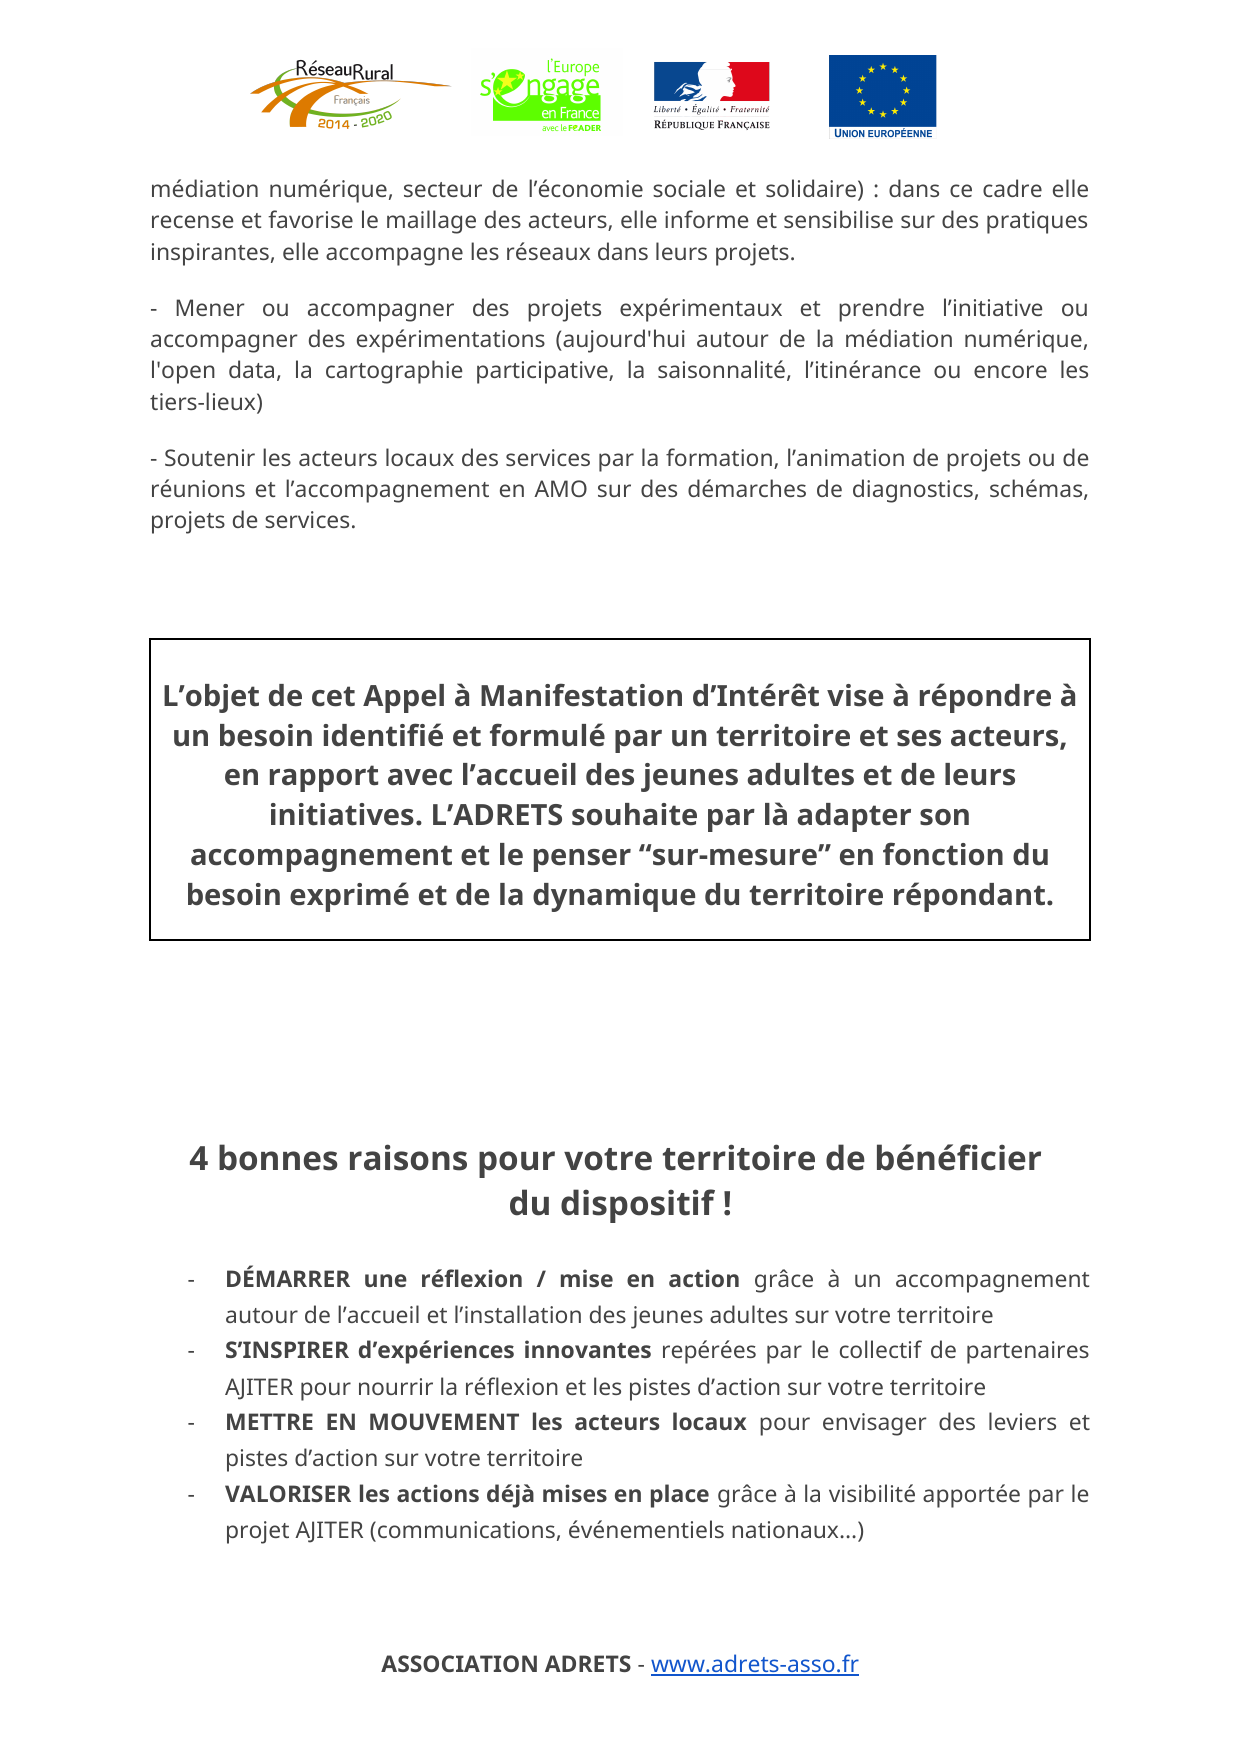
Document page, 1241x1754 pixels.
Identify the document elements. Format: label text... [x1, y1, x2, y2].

text médiation numérique, secteur de l’économie sociale et solidaire) : dans ce cadre elle recense et favorise le maillage des acteurs, elle informe et sensibilise sur des pratiques inspirantes, elle accompagne les réseaux dans leurs projets. [150, 173, 1090, 267]
text - Mener ou accompagner des projets expérimentaux et prendre l’initiative ou accompagner des expérimentations (aujourd'hui autour de la médiation numérique, l'open data, la cartographie participative, la saisonnalité, l’itinérance ou encore les tiers-lieux) [150, 292, 1090, 417]
list DÉMARRER une réflexion / mise en action grâce à un accompagnement autour de l’accueil et l’installation des jeunes adultes sur votre territoire [187, 1263, 1090, 1330]
picture [245, 55, 457, 134]
text - Soutenir les acteurs locaux des services par la formation, l’animation de projets ou de réunions et l’accompagnement en AMO sur des démarches de diagnostics, schémas, projets de services. [150, 442, 1090, 536]
subtitle 4 bonnes raisons pour votre territoire de bénéficier du dispositif ! [150, 1134, 1090, 1225]
picture [645, 49, 778, 143]
picture [829, 55, 937, 139]
picture [471, 48, 623, 136]
table_header L’objet de cet Appel à Manifestation d’Intérêt vise à répondre à un besoin identifié et formulé par un territoire et ses acteurs, en rapport avec l’accueil des jeunes adultes et de leurs initiatives. L’ADRETS souhaite par là adapter son accompagnement et le penser “sur-mesure” en fonction du besoin exprimé et de la dynamique du territoire répondant. [151, 640, 1089, 938]
list METTRE EN MOUVEMENT les acteurs locaux pour envisager des leviers et pistes d’action sur votre territoire [187, 1406, 1090, 1473]
list VALORISER les actions déjà mises en place grâce à la visibilité apportée par le projet AJITER (communications, événementiels nationaux…) [187, 1478, 1090, 1545]
list S’INSPIRER d’expériences innovantes repérées par le collectif de partenaires AJITER pour nourrir la réflexion et les pistes d’action sur votre territoire [187, 1334, 1090, 1402]
